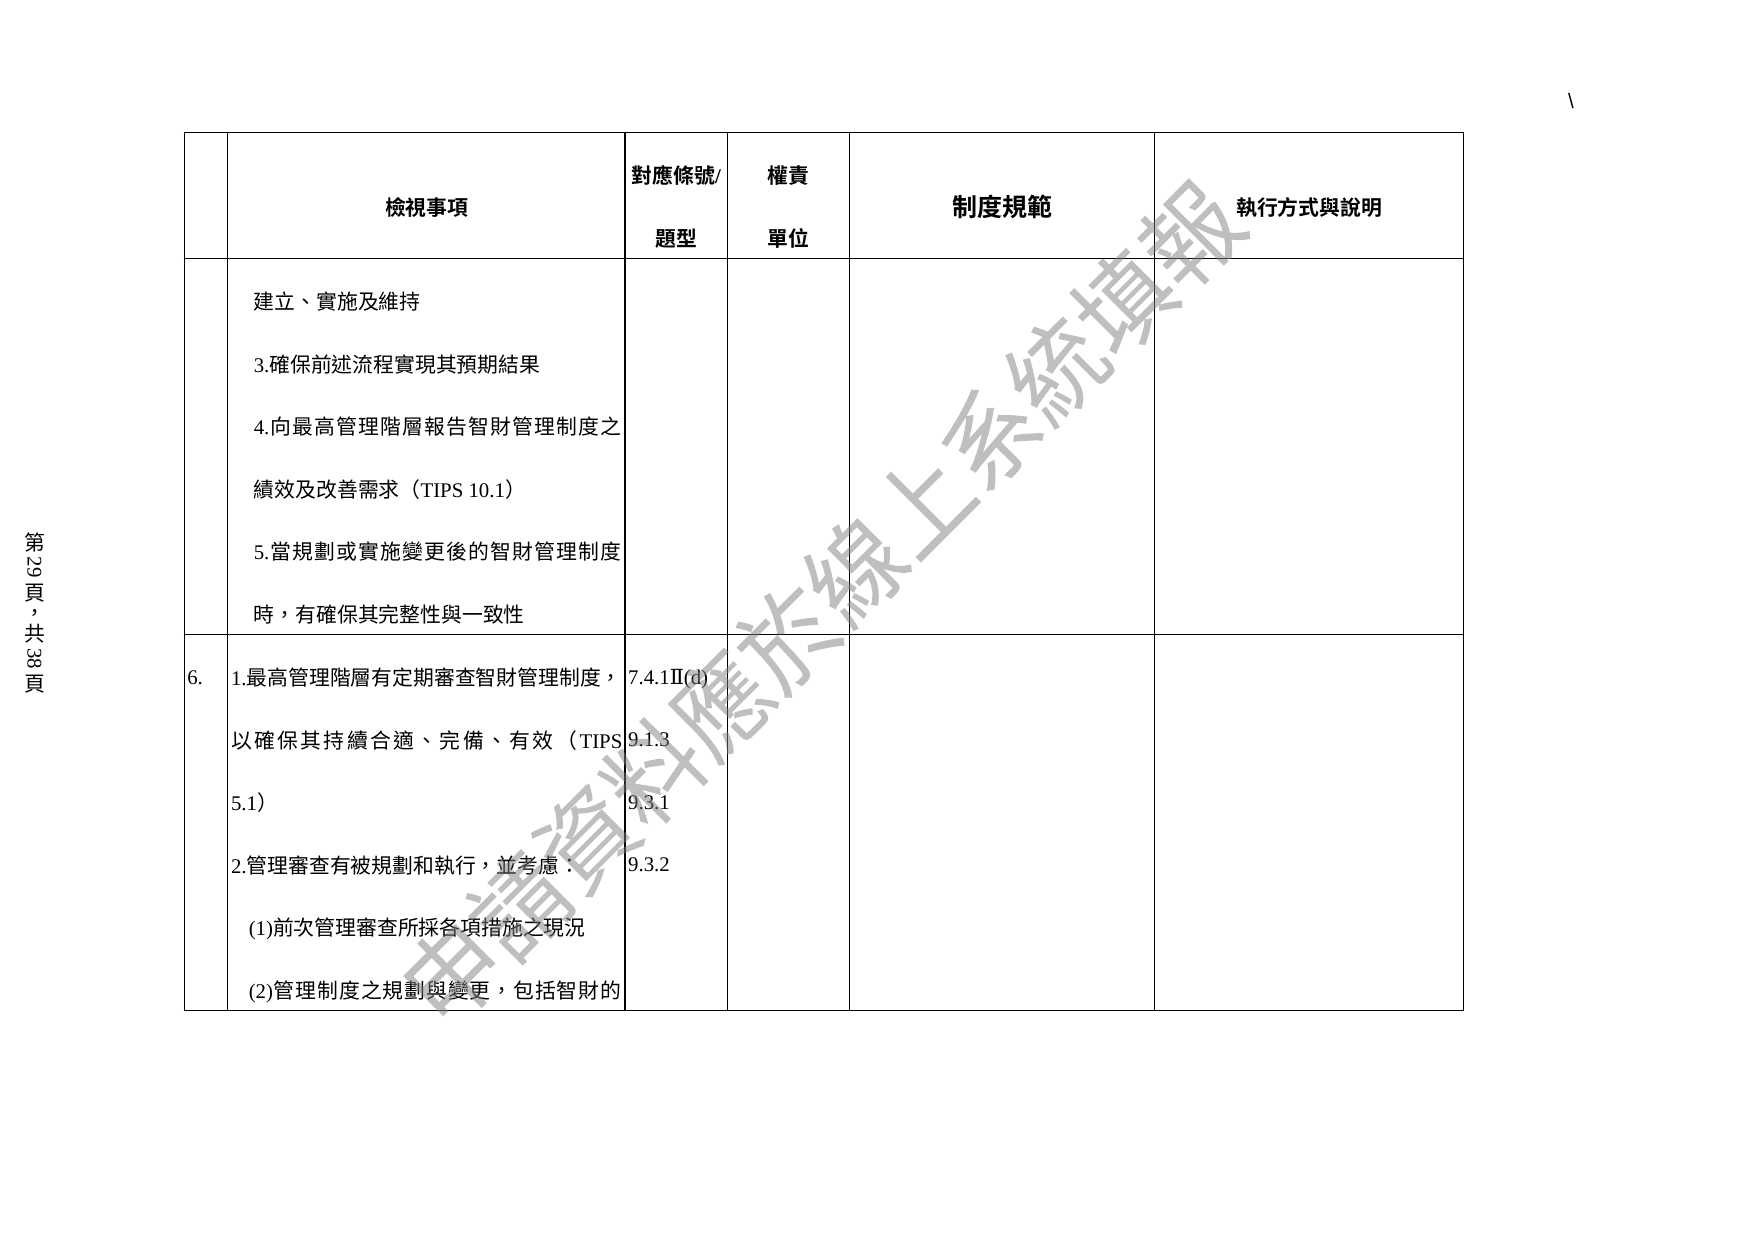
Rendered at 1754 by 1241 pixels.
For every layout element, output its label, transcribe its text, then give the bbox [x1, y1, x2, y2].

table_cell [834, 582, 843, 595]
table_cell [626, 259, 727, 634]
table_cell [185, 259, 227, 634]
table_cell [1155, 259, 1463, 634]
table_header 權責 單位 [728, 133, 849, 258]
table_cell [756, 635, 776, 648]
table_cell [185, 635, 227, 1010]
table_cell [1115, 259, 1154, 281]
table_cell [1155, 635, 1463, 1010]
table_cell [728, 635, 849, 1010]
table_cell [728, 696, 738, 708]
table_header 執行方式與說明 [1155, 133, 1463, 258]
table_cell [1118, 278, 1141, 301]
table_header 制度規範 [850, 133, 1154, 258]
table_cell [850, 539, 872, 563]
table_cell [728, 259, 849, 634]
table_header 檢視事項 [228, 133, 624, 258]
table_cell [850, 259, 1154, 634]
table_cell [1134, 293, 1154, 316]
table_cell [850, 529, 862, 545]
table_header [185, 133, 227, 258]
table_cell [1126, 285, 1149, 308]
table_cell 7.4.1Ⅱ(d) 9.1.3 9.3.1 9.3.2 [626, 635, 727, 1010]
table_header 對應條號/題型 [626, 133, 727, 258]
table_cell [850, 635, 1154, 1010]
table_cell 建立、實施及維持 3.確保前述流程實現其預期結果 4.向最高管理階層報告智財管理制度之績效及改善需求（TIPS 10.1） 5.當規劃或實施變更後的智財管理制度時，有確保其完整性與一致性 [228, 259, 624, 634]
table_cell [837, 537, 849, 553]
table_cell [1111, 270, 1134, 293]
table_cell 1.最高管理階層有定期審查智財管理制度，以確保其持續合適、完備、有效（TIPS 5.1） 2.管理審查有被規劃和執行，並考慮： (1)前次管理審查所採各項措施之現況 (2)管理制度之規劃與變更，包括智財的 [228, 635, 624, 1010]
